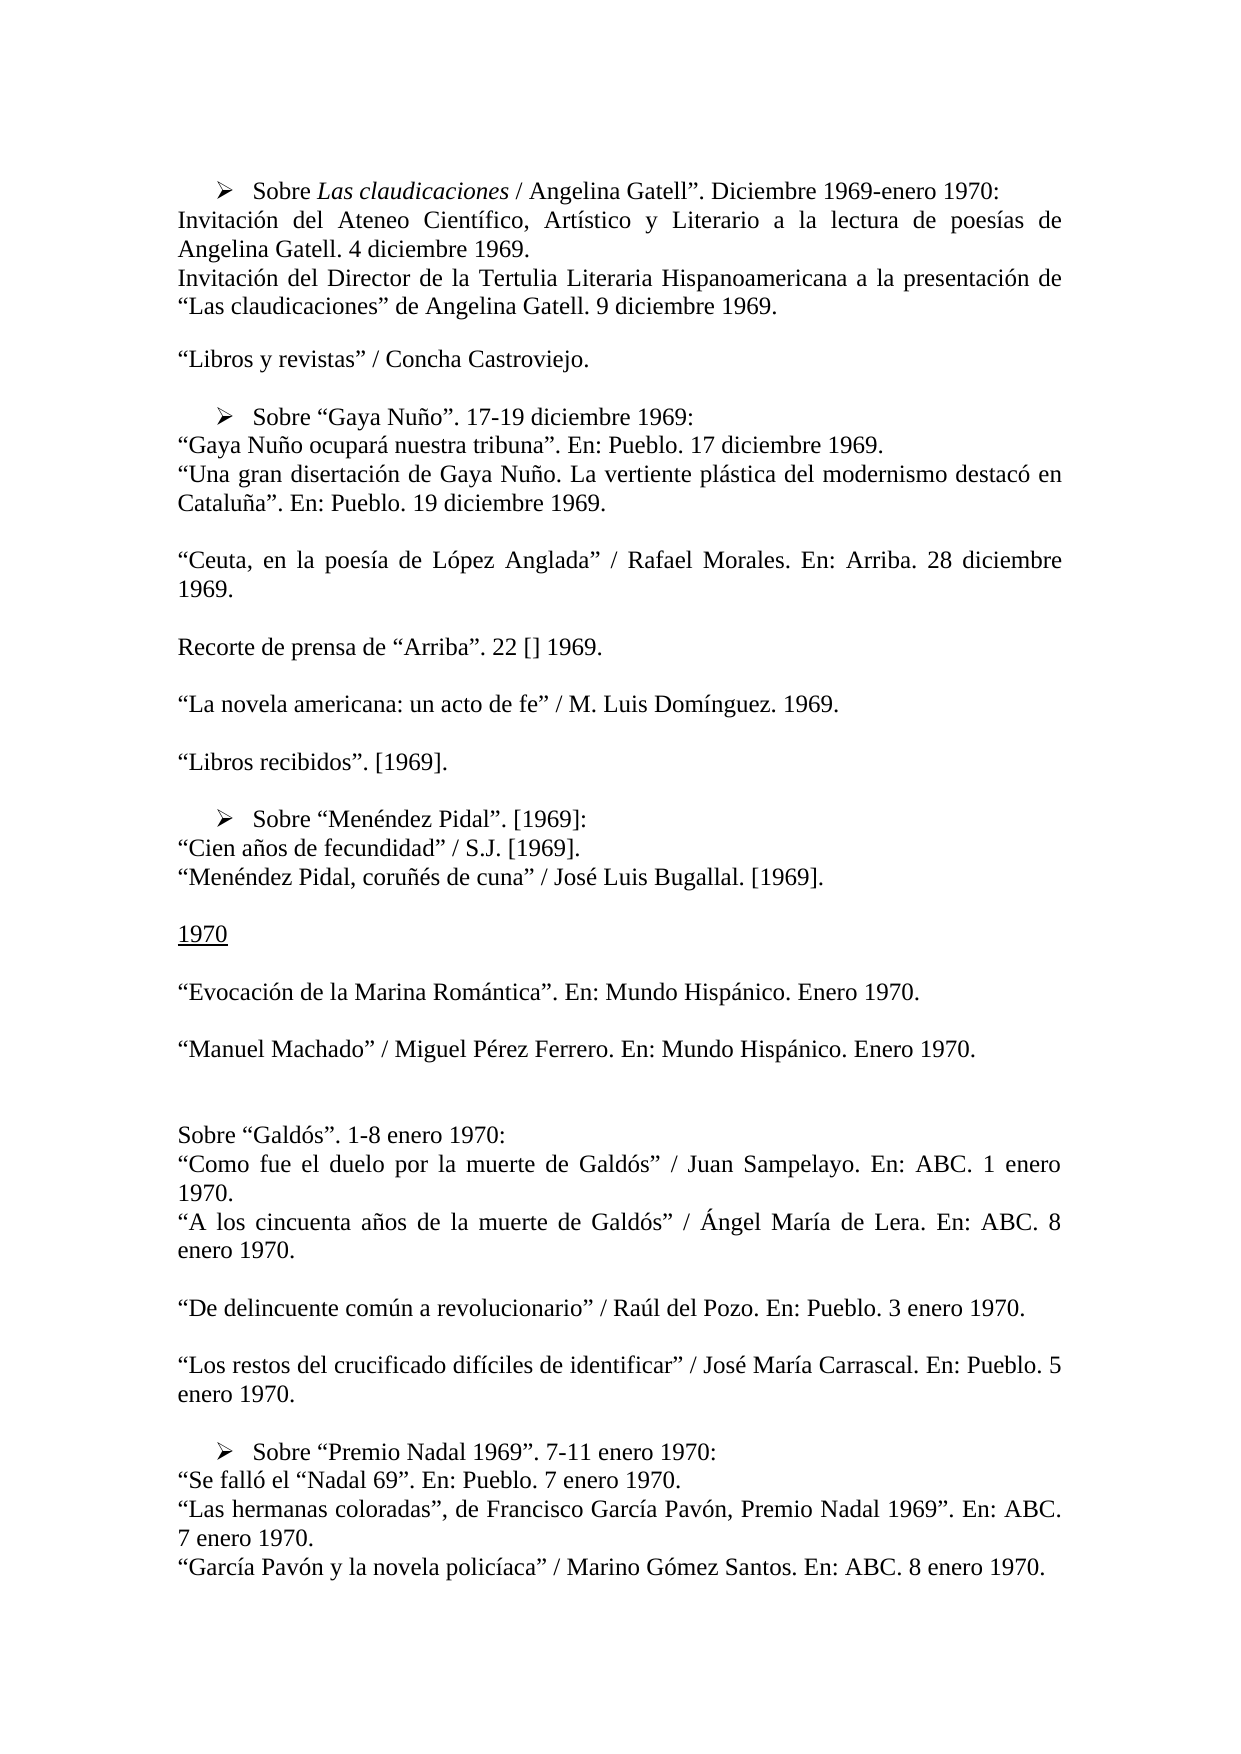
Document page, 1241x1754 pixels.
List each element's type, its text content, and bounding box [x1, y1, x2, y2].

text “Libros recibidos”. [1969]. [177, 747, 1063, 775]
list Sobre Las claudicaciones / Angelina Gatell”. Diciembre 1969-enero 1970: [215, 176, 1063, 205]
list Sobre “Menéndez Pidal”. [1969]: [215, 804, 1063, 833]
text “García Pavón y la novela policíaca” / Marino Gómez Santos. En: ABC. 8 enero 1970. [177, 1552, 1063, 1580]
text “Manuel Machado” / Miguel Pérez Ferrero. En: Mundo Hispánico. Enero 1970. [177, 1034, 1063, 1063]
text “Cien años de fecundidad” / S.J. [1969]. [177, 833, 1063, 862]
text “Libros y revistas” / Concha Castroviejo. [177, 344, 1063, 373]
text Invitación del Director de la Tertulia Literaria Hispanoamericana a la presentación de “Las claudicaciones” de Angelina Gatell. 9 diciembre 1969. [177, 263, 1063, 320]
text “La novela americana: un acto de fe” / M. Luis Domínguez. 1969. [177, 689, 1063, 718]
list Sobre “Premio Nadal 1969”. 7-11 enero 1970: [215, 1437, 1063, 1465]
text “Una gran disertación de Gaya Nuño. La vertiente plástica del modernismo destacó en Cataluña”. En: Pueblo. 19 diciembre 1969. [177, 459, 1063, 517]
text “Las hermanas coloradas”, de Francisco García Pavón, Premio Nadal 1969”. En: ABC. 7 enero 1970. [177, 1494, 1063, 1552]
text “Menéndez Pidal, coruñés de cuna” / José Luis Bugallal. [1969]. [177, 862, 1063, 890]
text Invitación del Ateneo Científico, Artístico y Literario a la lectura de poesías de Angelina Gatell. 4 diciembre 1969. [177, 205, 1063, 263]
text “Evocación de la Marina Romántica”. En: Mundo Hispánico. Enero 1970. [177, 977, 1063, 1005]
text “Como fue el duelo por la muerte de Galdós” / Juan Sampelayo. En: ABC. 1 enero 1970. [177, 1149, 1063, 1207]
text 1970 [177, 919, 1063, 948]
text Recorte de prensa de “Arriba”. 22 [] 1969. [177, 632, 1063, 660]
text “Gaya Nuño ocupará nuestra tribuna”. En: Pueblo. 17 diciembre 1969. [177, 430, 1063, 459]
text “A los cincuenta años de la muerte de Galdós” / Ángel María de Lera. En: ABC. 8 enero 1970. [177, 1207, 1063, 1264]
list Sobre “Gaya Nuño”. 17-19 diciembre 1969: [215, 402, 1063, 430]
text “De delincuente común a revolucionario” / Raúl del Pozo. En: Pueblo. 3 enero 1970. [177, 1293, 1063, 1322]
text “Ceuta, en la poesía de López Anglada” / Rafael Morales. En: Arriba. 28 diciembre 1969. [177, 545, 1063, 603]
text Sobre “Galdós”. 1-8 enero 1970: [177, 1120, 1063, 1149]
text “Se falló el “Nadal 69”. En: Pueblo. 7 enero 1970. [177, 1465, 1063, 1494]
text “Los restos del crucificado difíciles de identificar” / José María Carrascal. En: Pueblo. 5 enero 1970. [177, 1350, 1063, 1408]
